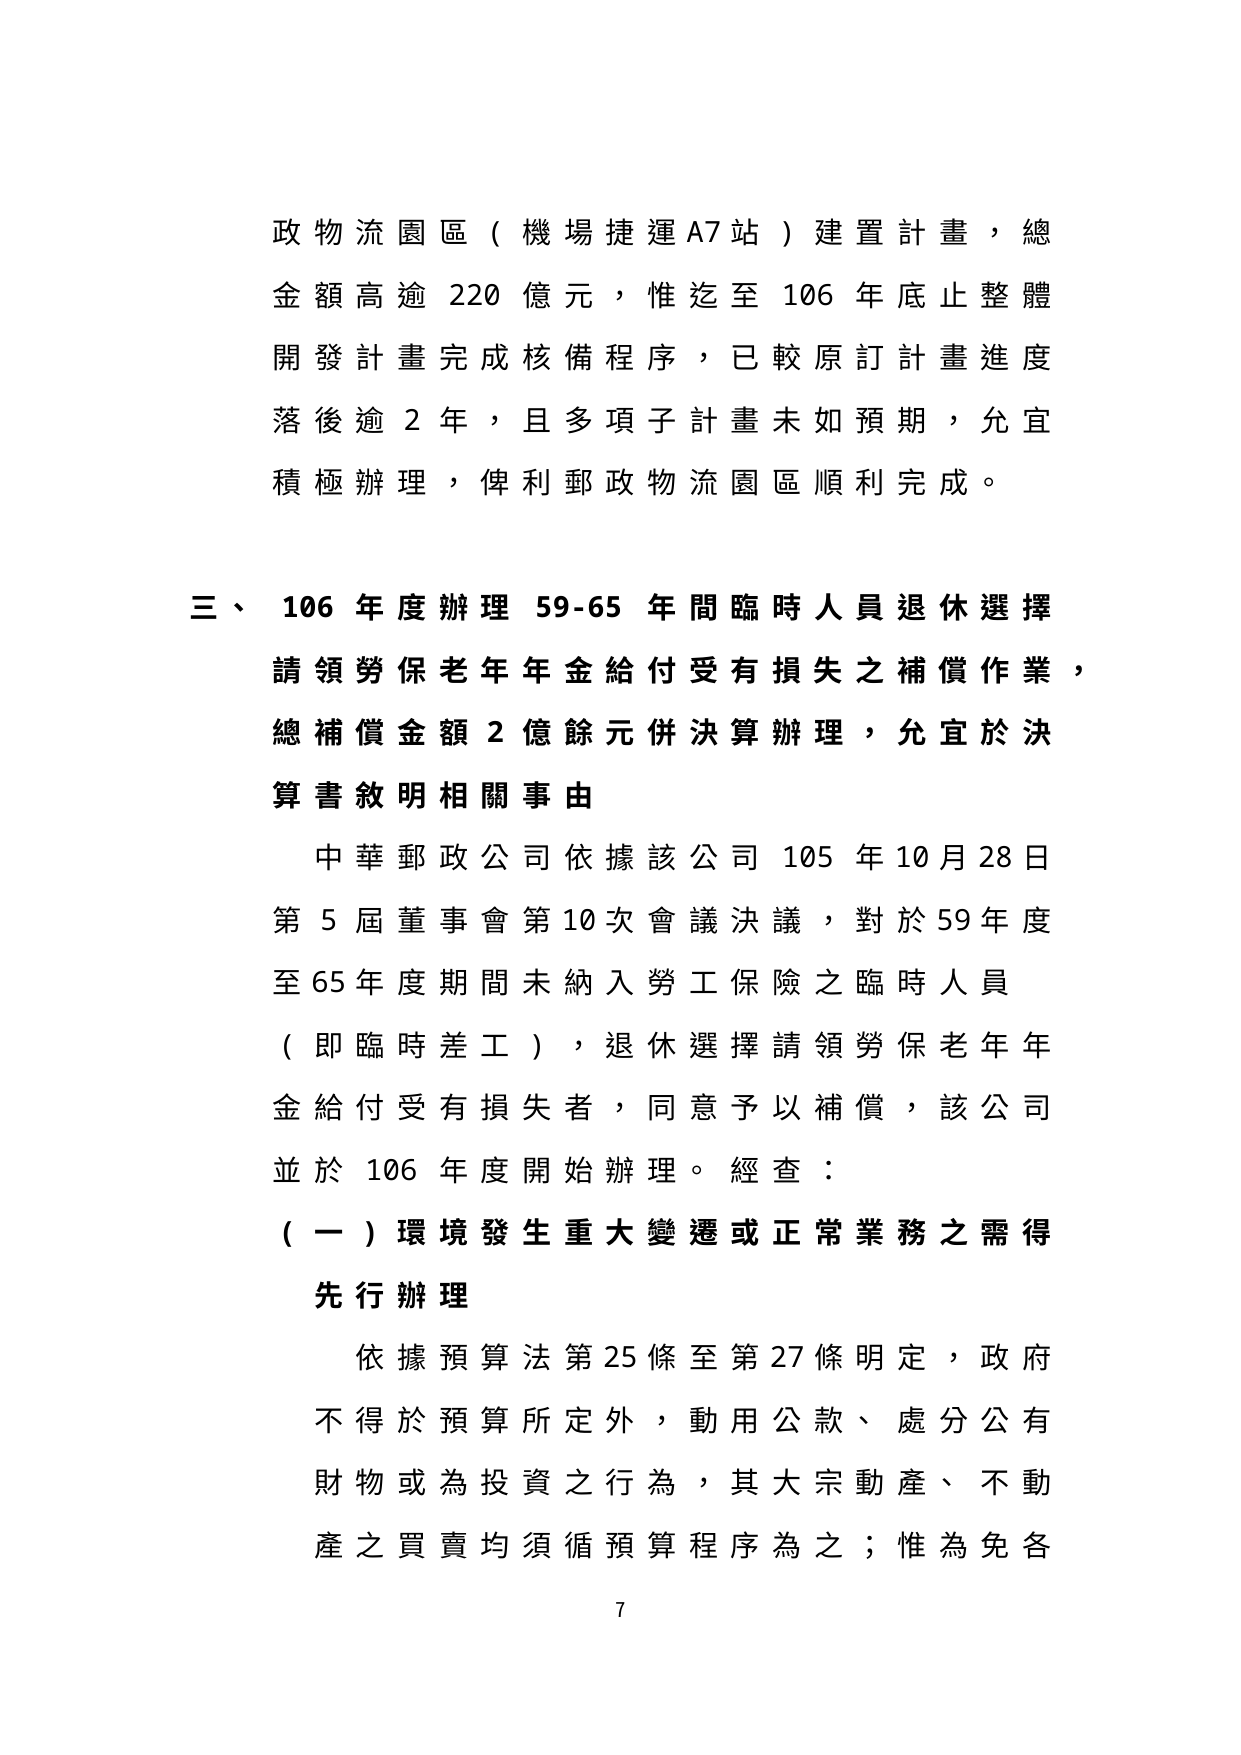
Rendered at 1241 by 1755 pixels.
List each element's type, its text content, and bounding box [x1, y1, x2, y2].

text 政物流園區(機場捷運A7站)建置計畫，總金額高逾220億元，惟迄至106年底止整體開發計畫完成核備程序，已較原訂計畫進度落後逾2年，且多項子計畫未如預期，允宜積極辦理，俾利郵政物流園區順利完成。 [242, 189, 1058, 502]
text 依據預算法第25條至第27條明定，政府不得於預算所定外，動用公款、處分公有財物或為投資之行為，其大宗動產、不動產之買賣均須循預算程序為之；惟為免各機關因環境變遷或業務所需，致預算執行受限而有礙計畫推動，同法第88條復規定，附屬單位預算之執行，如因經營環境發生重大變遷或正常業務之確實需要，報經行政院核准者，得先行辦理。 [271, 1314, 1058, 1564]
text (一)環境發生重大變遷或正常業務之需得先行辦理 [242, 1189, 1058, 1314]
text 中華郵政公司依據該公司105年10月28日第5屆董事會第10次會議決議，對於59年度至65年度期間未納入勞工保險之臨時人員(即臨時差工)，退休選擇請領勞保老年年金給付受有損失者，同意予以補償，該公司並於106年度開始辦理。經查： [242, 814, 1058, 1189]
text 三、106年度辦理59-65年間臨時人員退休選擇請領勞保老年年金給付受有損失之補償作業，總補償金額2億餘元併決算辦理，允宜於決算書敘明相關事由 [183, 564, 1058, 814]
